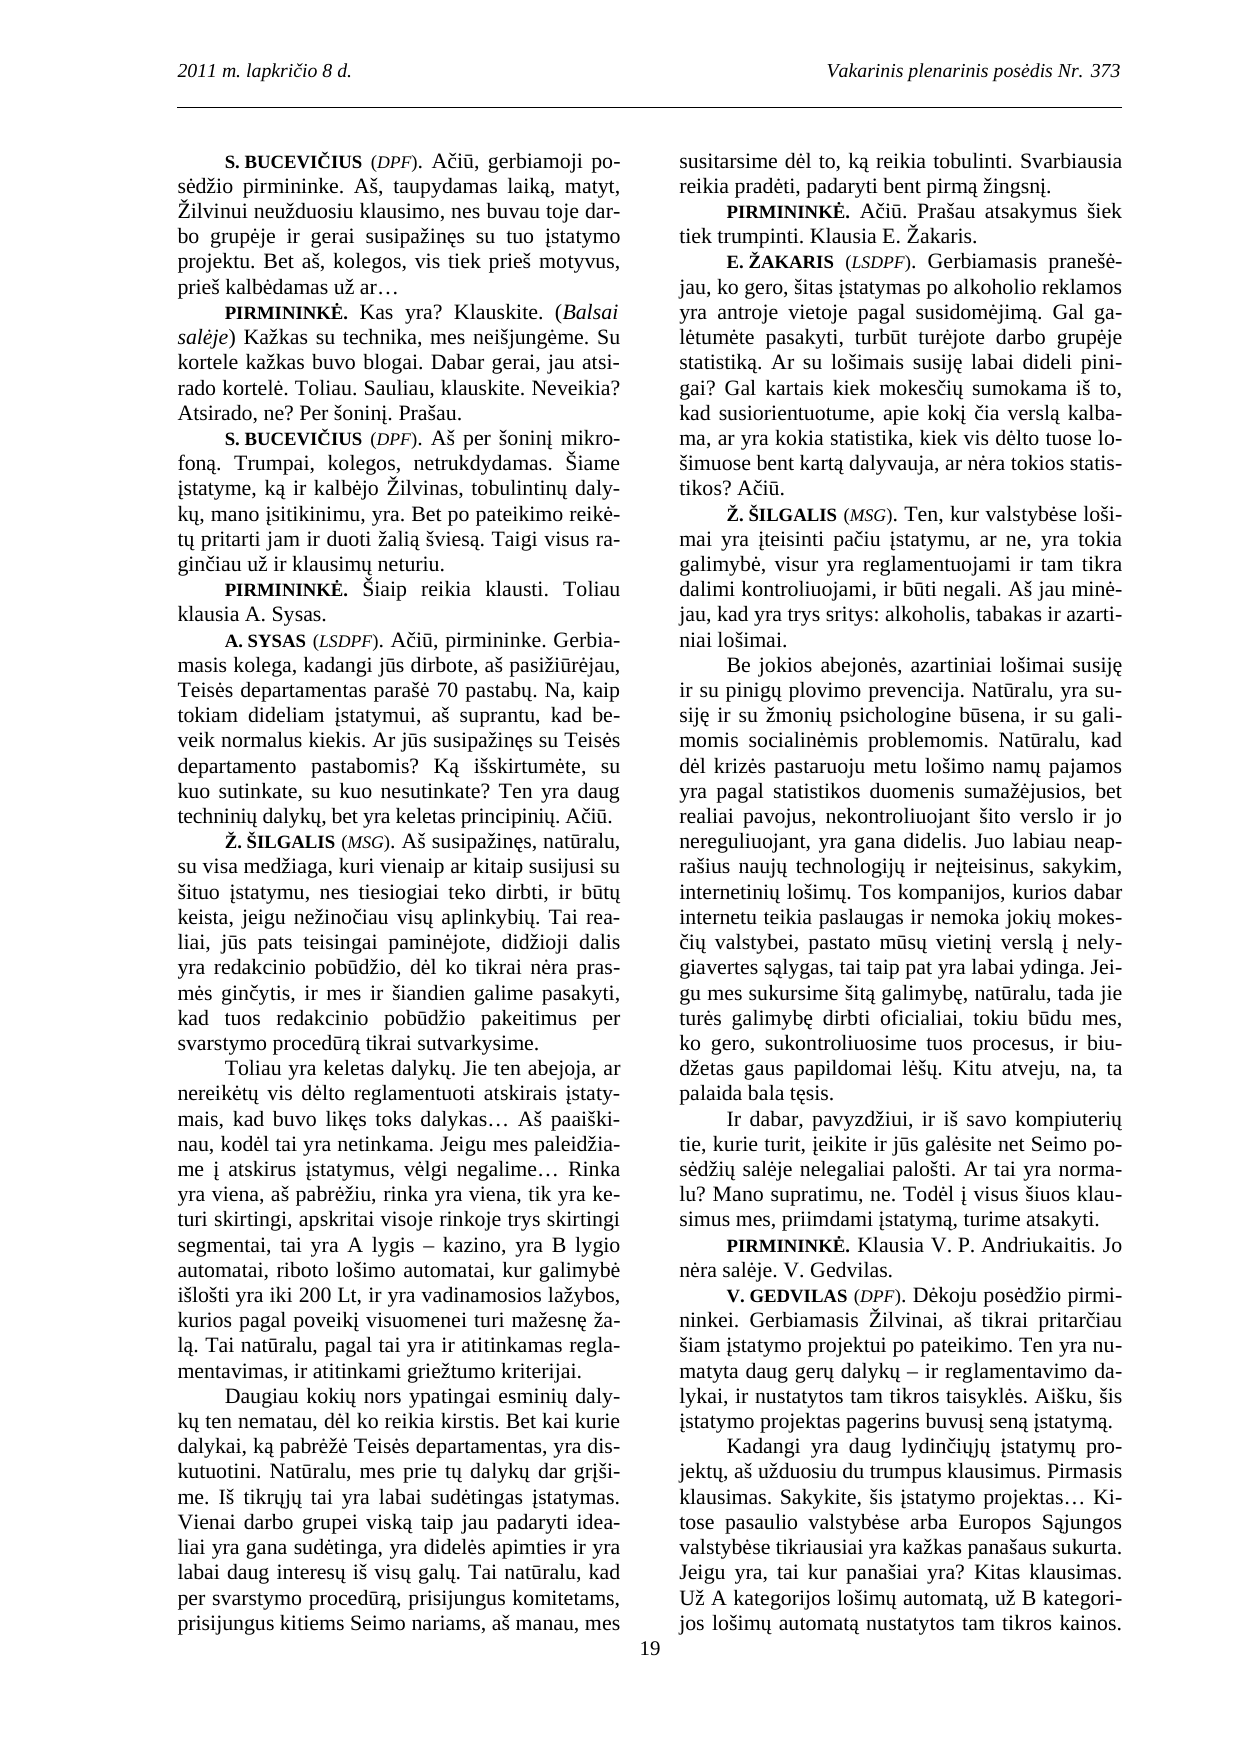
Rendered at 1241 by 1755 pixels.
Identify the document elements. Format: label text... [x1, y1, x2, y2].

text A. SYSAS (LSDPF). Ačiū, pir­mi­nin­ke. Ger­bia­ma­sis ko­le­ga, ka­dan­gi jūs dir­bo­te, aš pa­si­žiū­rė­jau, Tei­sės de­par­ta­men­tas pa­ra­šė 70 pa­sta­bų. Na, kaip to­kiam di­de­liam įsta­ty­mui, aš su­pran­tu, kad be­veik nor­ma­lus kie­kis. Ar jūs su­si­pa­ži­nęs su Tei­sės de­par­ta­men­to pa­sta­bo­mis? Ką iš­skir­tu­mė­te, su kuo su­tin­ka­te, su kuo ne­su­tin­ka­te? Ten yra daug tech­ni­nių da­ly­kų, bet yra ke­le­tas prin­ci­pi­nių. Ačiū. [177, 627, 620, 828]
text PIRMININKĖ. Šiaip rei­kia klaus­ti. To­liau klau­sia A. Sy­sas. [177, 576, 620, 627]
text Ka­dan­gi yra daug ly­din­čių­jų įsta­ty­mų pro­jek­tų, aš už­duo­siu du trum­pus klau­si­mus. Pir­ma­sis klau­si­mas. Sa­ky­ki­te, šis įsta­ty­mo pro­jek­tas… Ki­to­se pa­sau­lio vals­ty­bė­se ar­ba Eu­ro­pos Są­jun­gos vals­ty­bė­se tik­riau­siai yra kaž­kas pa­na­šaus su­kur­ta. Jei­gu yra, tai kur pa­na­šiai yra? Ki­tas klau­si­mas. Už A ka­te­go­ri­jos lo­ši­mų au­to­ma­tą, už B ka­te­go­ri­jos lo­ši­mų au­to­ma­tą nu­sta­ty­tos tam tik­ros kai­nos. [679, 1433, 1122, 1635]
text S. BUCEVIČIUS (DPF). Aš per šo­ni­nį mik­ro­fo­ną. Trum­pai, ko­le­gos, ne­truk­dy­da­mas. Šia­me įsta­ty­me, ką ir kal­bė­jo Žil­vi­nas, to­bu­lin­ti­nų da­ly­kų, ma­no įsi­ti­ki­ni­mu, yra. Bet po pa­tei­ki­mo rei­kė­tų pri­tar­ti jam ir duo­ti ža­lią švie­są. Tai­gi vi­sus ra­gin­čiau už ir klau­si­mų ne­tu­riu. [177, 425, 620, 576]
text Ž. ŠILGALIS (MSG). Ten, kur vals­ty­bė­se lo­ši­mai yra įtei­sin­ti pa­čiu įsta­ty­mu, ar ne, yra to­kia ga­li­my­bė, vi­sur yra reg­la­men­tuo­ja­mi ir tam tik­ra da­li­mi kon­tro­liuo­ja­mi, ir bū­ti ne­ga­li. Aš jau mi­nė­jau, kad yra trys sri­tys: al­ko­ho­lis, ta­ba­kas ir azar­ti­niai lo­ši­mai. [679, 501, 1122, 652]
text PIRMININKĖ. Ačiū. Pra­šau at­sa­ky­mus šiek tiek trum­pin­ti. Klau­sia E. Ža­ka­ris. [679, 198, 1122, 248]
text Dau­giau ko­kių nors ypa­tin­gai es­mi­nių da­ly­kų ten ne­ma­tau, dėl ko rei­kia kirs­tis. Bet kai ku­rie da­ly­kai, ką pa­brė­žė Tei­sės de­par­ta­men­tas, yra dis­ku­tuo­ti­ni. Na­tū­ra­lu, mes prie tų da­ly­kų dar grį­ši­me. Iš tik­rų­jų tai yra la­bai su­dė­tin­gas įsta­ty­mas. Vie­nai dar­bo gru­pei vis­ką taip jau pa­da­ry­ti ide­a­liai yra ga­na su­dė­tin­ga, yra di­de­lės ap­im­ties ir yra la­bai daug in­te­re­sų iš vi­sų ga­lų. Tai na­tū­ra­lu, kad per svars­ty­mo pro­ce­dū­rą, pri­si­jun­gus ko­mi­te­tams, pri­si­jun­gus ki­tiems Sei­mo na­riams, aš ma­nau, mes [177, 1383, 620, 1635]
text PIRMININKĖ. Kas yra? Klaus­ki­te. (Bal­sai sa­lė­je) Kaž­kas su tech­ni­ka, mes ne­iš­jun­gė­me. Su kor­te­le kaž­kas bu­vo blo­gai. Da­bar ge­rai, jau at­si­ra­do kor­te­lė. To­liau. Sau­liau, klaus­ki­te. Ne­vei­kia? At­si­ra­do, ne? Per šo­ni­nį. Pra­šau. [177, 299, 620, 425]
text V. GEDVILAS (DPF). Dė­ko­ju po­sė­džio pir­mi­nin­kei. Ger­bia­ma­sis Žil­vi­nai, aš tik­rai pri­tar­čiau šiam įsta­ty­mo pro­jek­tui po pa­tei­ki­mo. Ten yra nu­ma­ty­ta daug ge­rų da­ly­kų – ir reg­la­men­ta­vi­mo da­ly­kai, ir nu­sta­ty­tos tam tik­ros tai­syk­lės. Aiš­ku, šis įsta­ty­mo pro­jek­tas pa­ge­rins bu­vu­sį se­ną įsta­ty­mą. [679, 1282, 1122, 1433]
text E. ŽAKARIS (LSDPF). Ger­bia­ma­sis pra­ne­šė­jau, ko ge­ro, ši­tas įsta­ty­mas po al­ko­ho­lio re­kla­mos yra ant­ro­je vie­to­je pa­gal su­si­do­mė­ji­mą. Gal ga­lėtu­mė­te pa­sa­ky­ti, tur­būt tu­rė­jo­te dar­bo gru­pė­je sta­tis­ti­ką. Ar su lo­ši­mais su­si­ję la­bai di­de­li pi­ni­gai? Gal kar­tais kiek mo­kes­čių su­mo­ka­ma iš to, kad su­sio­rien­tuo­tu­me, apie ko­kį čia ver­slą kal­ba­ma, ar yra ko­kia sta­tis­ti­ka, kiek vis dėl­to tuo­se lo­ši­muo­se bent kar­tą da­ly­vau­ja, ar nė­ra to­kios sta­tis­ti­kos? Ačiū. [679, 248, 1122, 501]
text To­liau yra ke­le­tas da­ly­kų. Jie ten abe­jo­ja, ar ne­rei­kė­tų vis dėl­to reg­la­men­tuo­ti at­ski­rais įsta­ty­mais, kad bu­vo li­kęs toks da­ly­kas… Aš pa­aiš­ki­nau, ko­dėl tai yra ne­tin­ka­ma. Jei­gu mes pa­lei­džia­me į at­ski­rus įsta­ty­mus, vėl­gi ne­ga­li­me… Rin­ka yra vie­na, aš pa­brė­žiu, rin­ka yra vie­na, tik yra ke­tu­ri skir­tin­gi, ap­skri­tai vi­so­je rin­ko­je trys skir­tin­gi seg­men­tai, tai yra A ly­gis – ka­zi­no, yra B ly­gio au­to­ma­tai, ri­bo­to lo­ši­mo au­to­ma­tai, kur ga­li­my­bė iš­loš­ti yra iki 200 Lt, ir yra va­di­na­mo­sios la­žy­bos, ku­rios pa­gal po­vei­kį vi­suo­me­nei tu­ri ma­žes­nę ža­lą. Tai na­tū­ra­lu, pa­gal tai yra ir ati­tin­ka­mas reg­la­men­ta­vi­mas, ir ati­tin­ka­mi griež­tu­mo kri­te­ri­jai. [177, 1055, 620, 1383]
text S. BUCEVIČIUS (DPF). Ačiū, ger­bia­mo­ji po­sė­džio pir­mi­nin­ke. Aš, tau­py­da­mas lai­ką, ma­tyt, Žil­vi­nui ne­už­duo­siu klau­si­mo, nes bu­vau to­je dar­bo gru­pė­je ir ge­rai su­si­pa­ži­nęs su tuo įsta­ty­mo pro­jek­tu. Bet aš, ko­le­gos, vis tiek prieš mo­ty­vus, prieš kal­bė­da­mas už ar… [177, 148, 620, 299]
text PIRMININKĖ. Klau­sia V. P. An­driu­kai­tis. Jo nė­ra sa­lė­je. V. Ged­vi­las. [679, 1232, 1122, 1282]
text su­si­tar­si­me dėl to, ką rei­kia to­bu­lin­ti. Svar­biau­sia rei­kia pra­dė­ti, pa­da­ry­ti bent pir­mą žings­nį. [679, 148, 1122, 198]
text Ž. ŠILGALIS (MSG). Aš su­si­pa­ži­nęs, na­tū­ra­lu, su vi­sa me­džia­ga, ku­ri vie­naip ar ki­taip su­si­ju­si su ši­tuo įsta­ty­mu, nes tie­sio­giai te­ko dirb­ti, ir bū­tų keis­ta, jei­gu ne­ži­no­čiau vi­sų ap­lin­ky­bių. Tai re­a­liai, jūs pats tei­sin­gai pa­mi­nė­jo­te, di­džio­ji da­lis yra re­dak­ci­nio po­bū­džio, dėl ko tik­rai nė­ra pras­mės gin­čy­tis, ir mes ir šian­dien ga­li­me pa­sa­ky­ti, kad tuos re­dak­ci­nio po­bū­džio pa­kei­ti­mus per svars­ty­mo pro­ce­dū­rą tik­rai su­tvar­ky­si­me. [177, 828, 620, 1055]
text Ir da­bar, pa­vyz­džiui, ir iš sa­vo kom­piu­te­rių tie, ku­rie tu­rit, įei­ki­te ir jūs ga­lė­si­te net Sei­mo po­sė­džių sa­lė­je ne­le­ga­liai pa­loš­ti. Ar tai yra nor­ma­lu? Ma­no su­pra­ti­mu, ne. To­dėl į vi­sus šiuos klau­si­mus mes, pri­im­da­mi įsta­ty­mą, tu­ri­me at­sa­ky­ti. [679, 1106, 1122, 1232]
text Be jo­kios abe­jo­nės, azar­ti­niai lo­ši­mai su­si­ję ir su pi­ni­gų plo­vi­mo pre­ven­ci­ja. Na­tū­ra­lu, yra su­si­ję ir su žmo­nių psi­cho­lo­gi­ne bū­se­na, ir su ga­li­mo­mis so­cia­li­nė­mis pro­ble­mo­mis. Na­tū­ra­lu, kad dėl kri­zės pas­ta­ruo­ju me­tu lo­ši­mo na­mų pa­ja­mos yra pa­gal sta­tis­ti­kos duo­me­nis su­ma­žė­ju­sios, bet re­a­liai pa­vo­jus, ne­kon­tro­liuo­jant ši­to ver­slo ir jo ne­re­gu­liuo­jant, yra ga­na di­de­lis. Juo la­biau ne­ap­ra­šius nau­jų tech­no­lo­gi­jų ir ne­įtei­si­nus, sa­ky­kim, in­ter­ne­ti­nių lo­ši­mų. Tos kom­pa­ni­jos, ku­rios da­bar in­ter­ne­tu tei­kia pa­slau­gas ir ne­mo­ka jo­kių mo­kes­čių vals­ty­bei, pa­sta­to mū­sų vie­ti­nį ver­slą į ne­ly­gia­ver­tes są­ly­gas, tai taip pat yra la­bai ydin­ga. Jei­gu mes su­kur­si­me ši­tą ga­li­my­bę, na­tū­ra­lu, ta­da jie tu­rės ga­li­my­bę dirb­ti ofi­cia­liai, to­kiu bū­du mes, ko ge­ro, su­kon­tro­liuo­si­me tuos pro­ce­sus, ir biu­dže­tas gaus pa­pil­do­mai lė­šų. Ki­tu at­ve­ju, na, ta pa­lai­da ba­la tę­sis. [679, 652, 1122, 1106]
